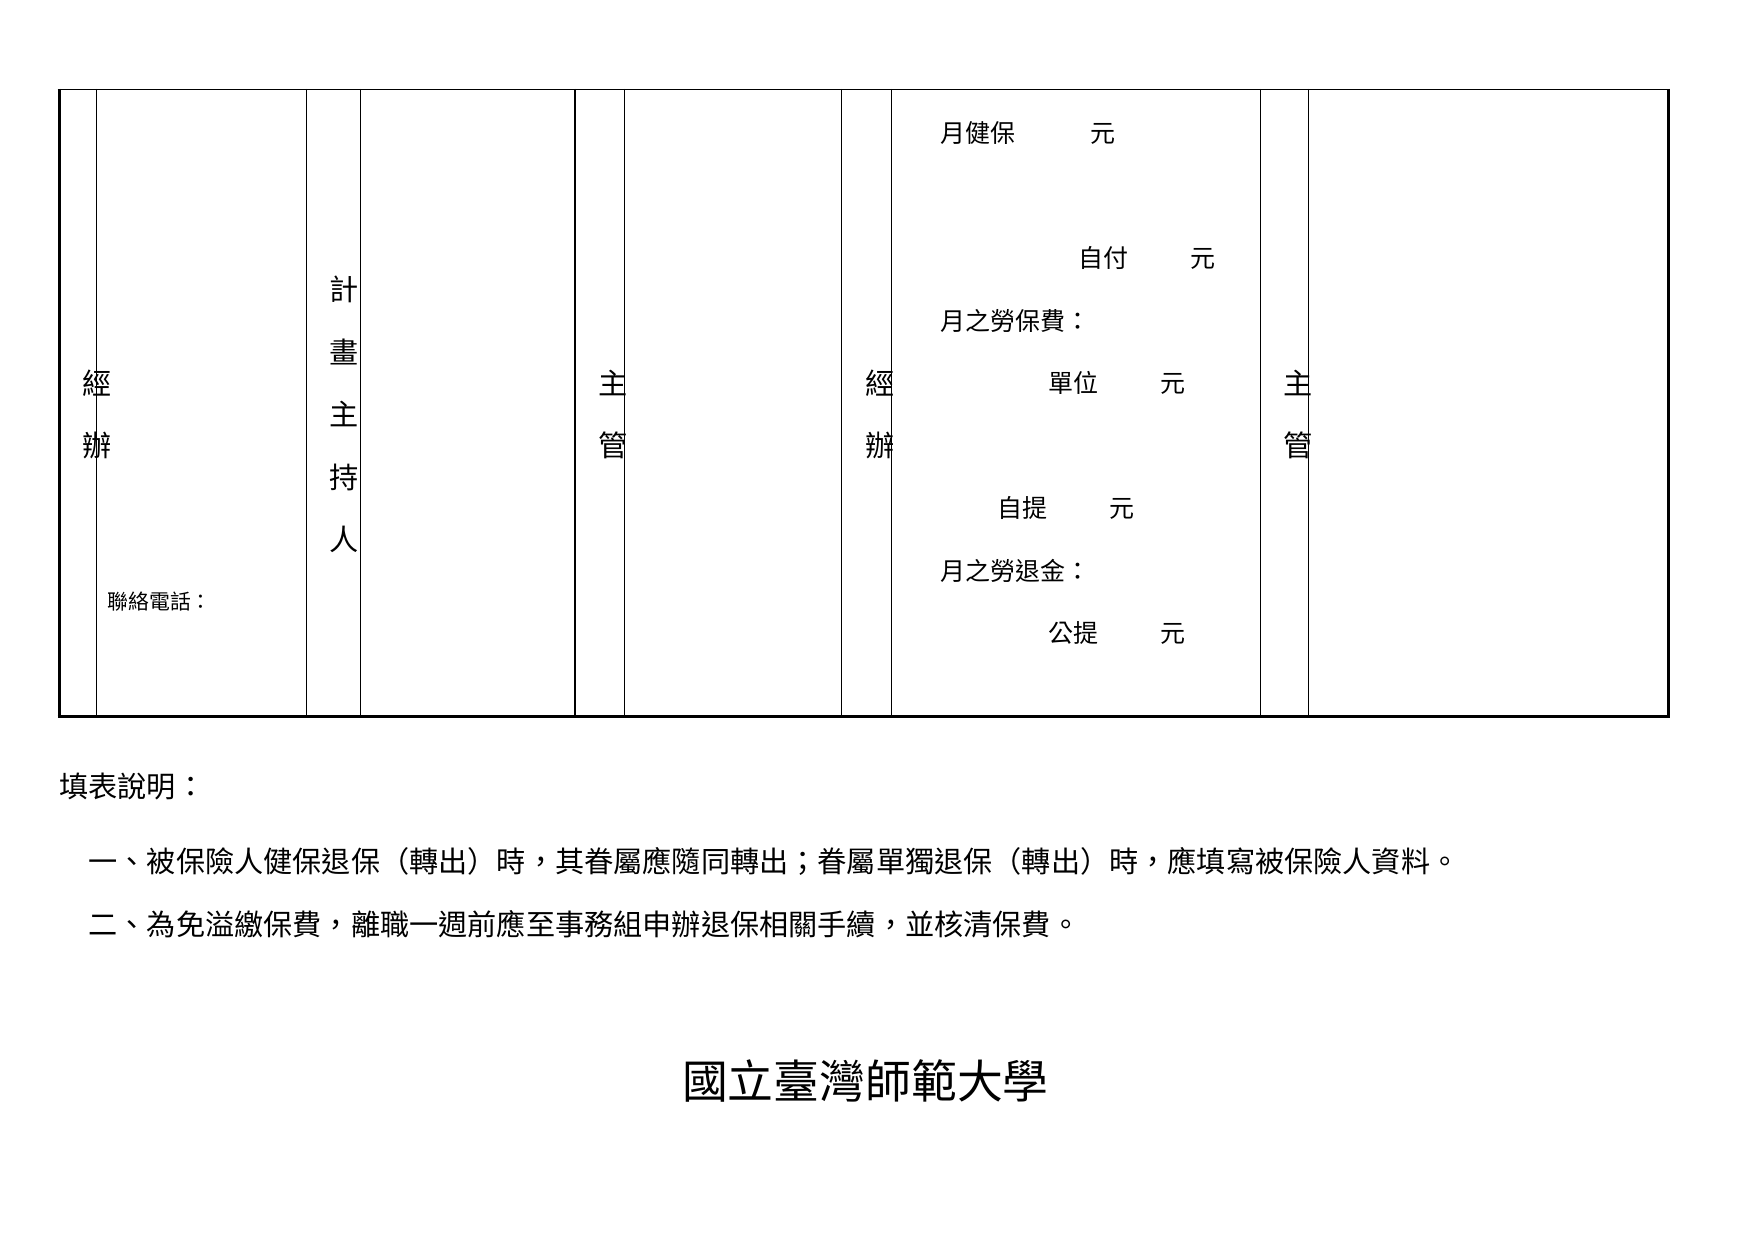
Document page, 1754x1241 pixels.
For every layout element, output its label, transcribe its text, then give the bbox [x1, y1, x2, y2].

table_cell [625, 90, 841, 715]
table_cell [361, 90, 574, 715]
table_cell 計畫主持人 [307, 90, 360, 715]
text 填表說明： [59, 743, 1671, 806]
table_cell 聯絡電話： [97, 90, 306, 715]
table_cell 主管 [1261, 90, 1308, 715]
table_cell 經辦 [61, 90, 96, 715]
table_cell [1309, 90, 1667, 715]
text 二、為免溢繳保費，離職一週前應至事務組申辦退保相關手續，並核清保費。 [59, 881, 1671, 943]
text 國立臺灣師範大學 [59, 1006, 1671, 1131]
table_cell 月健保 元 自付 元 月之勞保費： 單位 元 自提 元 月之勞退金： 公提 元 [892, 90, 1260, 715]
table_cell 主管 [576, 90, 624, 715]
table_cell 經辦 [842, 90, 891, 715]
text 一、被保險人健保退保（轉出）時，其眷屬應隨同轉出；眷屬單獨退保（轉出）時，應填寫被保險人資料。 [59, 818, 1671, 881]
